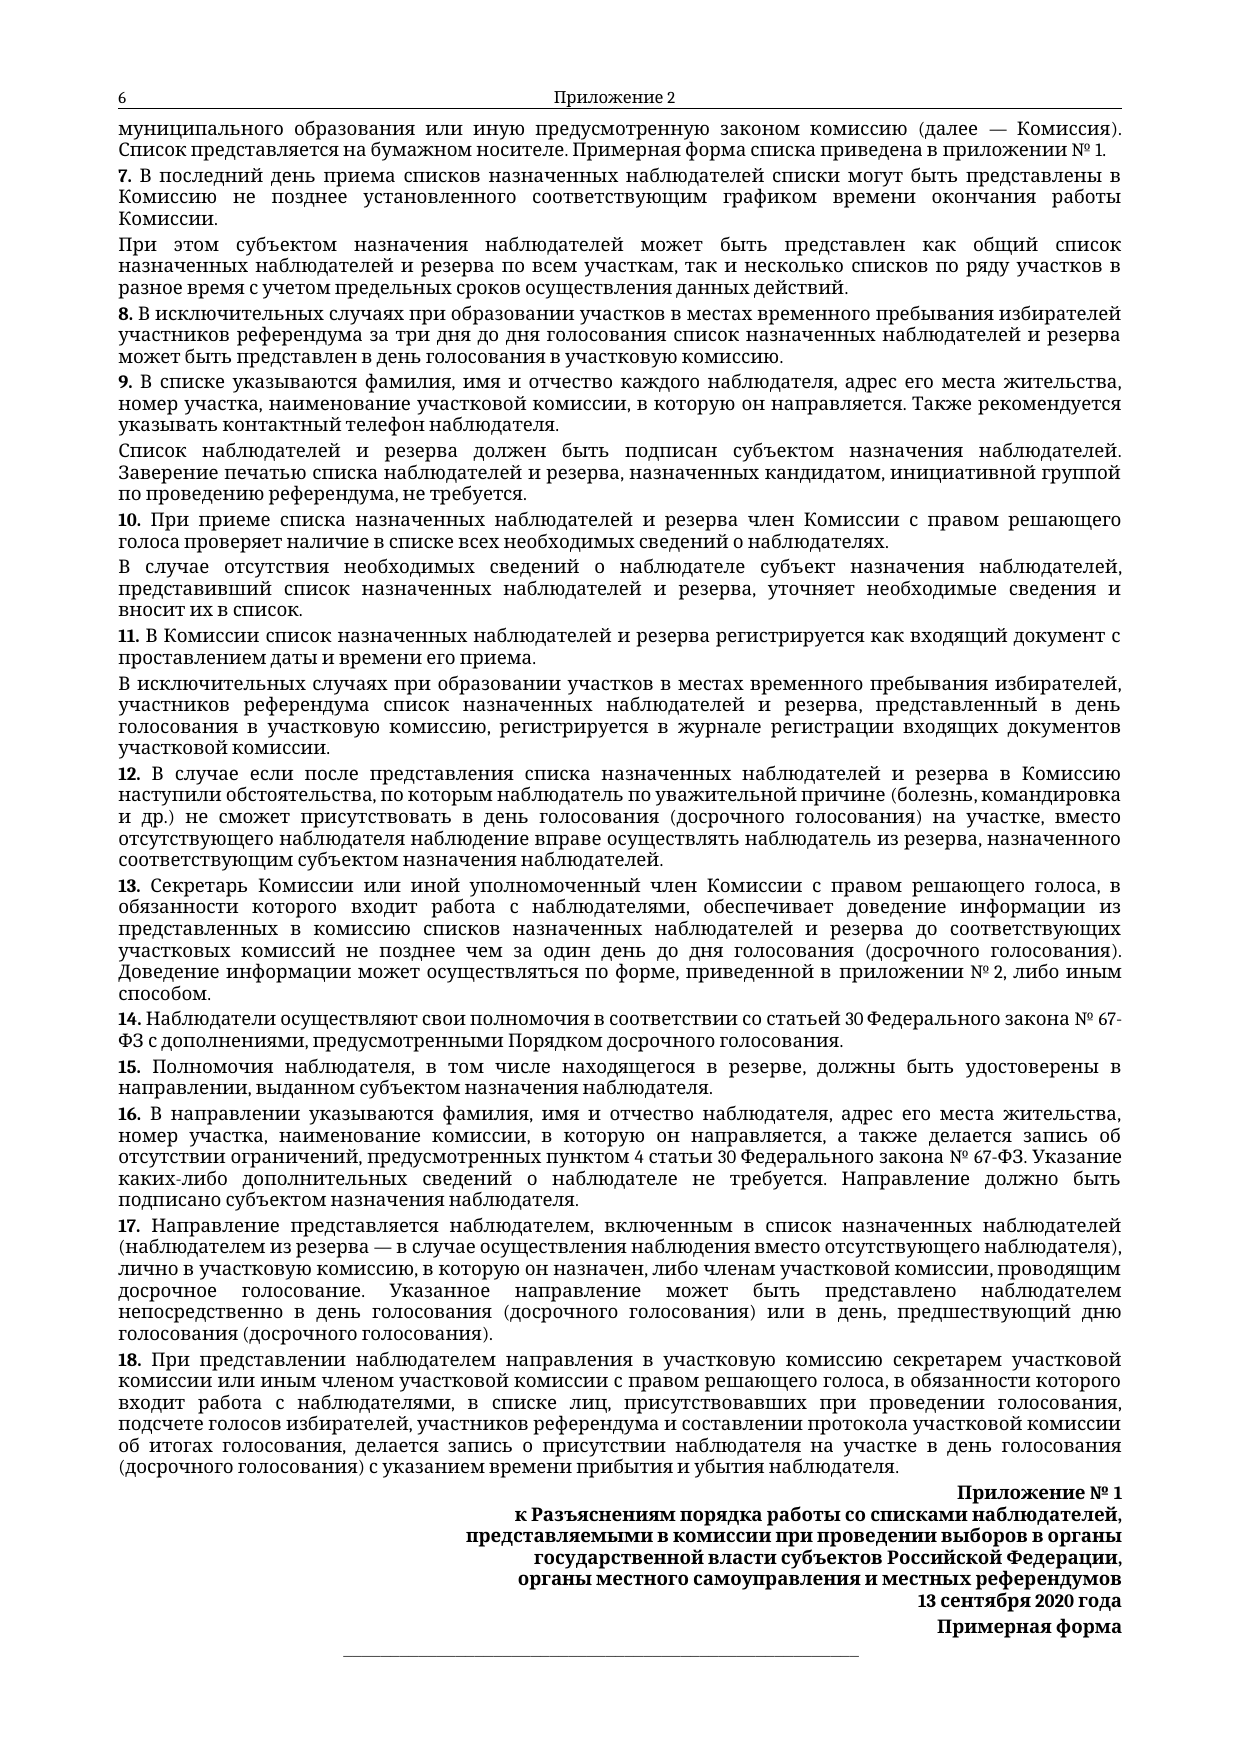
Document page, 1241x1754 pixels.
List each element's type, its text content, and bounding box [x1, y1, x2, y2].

text В исключительных случаях при образовании участков в местах временного пребывания избирателей, участников референдума список назначенных наблюдателей и резерва, представленный в день голосования в участковую комиссию, регистрируется в журнале регистрации входящих документов участковой комиссии. [118, 673, 1122, 759]
text 14. Наблюдатели осуществляют свои полномочия в соответствии со статьей 30 Федерального закона № 67-ФЗ с дополнениями, предусмотренными Порядком досрочного голосования. [118, 1009, 1122, 1052]
text 9. В списке указываются фамилия, имя и отчество каждого наблюдателя, адрес его места жительства, номер участка, наименование участковой комиссии, в которую он направляется. Также рекомендуется указывать контактный телефон наблюдателя. [118, 372, 1122, 437]
text При этом субъектом назначения наблюдателей может быть представлен как общий список назначенных наблюдателей и резерва по всем участкам, так и несколько списков по ряду участков в разное время с учетом предельных сроков осуществления данных действий. [118, 234, 1122, 299]
text Примерная форма [118, 1616, 1122, 1638]
text 18. При представлении наблюдателем направления в участковую комиссию секретарем участковой комиссии или иным членом участковой комиссии с правом решающего голоса, в обязанности которого входит работа с наблюдателями, в списке лиц, присутствовавших при проведении голосования, подсчете голосов избирателей, участников референдума и составлении протокола участковой комиссии об итогах голосования, делается запись о присутствии наблюдателя на участке в день голосования (досрочного голосования) с указанием времени прибытия и убытия наблюдателя. [118, 1349, 1122, 1478]
text 13. Секретарь Комиссии или иной уполномоченный член Комиссии с правом решающего голоса, в обязанности которого входит работа с наблюдателями, обеспечивает доведение информации из представленных в комиссию списков назначенных наблюдателей и резерва до соответствующих участковых комиссий не позднее чем за один день до дня голосования (досрочного голосования). Доведение информации может осуществляться по форме, приведенной в приложении № 2, либо иным способом. [118, 875, 1122, 1005]
text 16. В направлении указываются фамилия, имя и отчество наблюдателя, адрес его места жительства, номер участка, наименование комиссии, в которую он направляется, а также делается запись об отсутствии ограничений, предусмотренных пунктом 4 статьи 30 Федерального закона № 67-ФЗ. Указание каких-либо дополнительных сведений о наблюдателе не требуется. Направление должно быть подписано субъектом назначения наблюдателя. [118, 1103, 1122, 1211]
text 8. В исключительных случаях при образовании участков в местах временного пребывания избирателей участников референдума за три дня до дня голосования список назначенных наблюдателей и резерва может быть представлен в день голосования в участковую комиссию. [118, 303, 1122, 368]
text 17. Направление представляется наблюдателем, включенным в список назначенных наблюдателей (наблюдателем из резерва — в случае осуществления наблюдения вместо отсутствующего наблюдателя), лично в участковую комиссию, в которую он назначен, либо членам участковой комиссии, проводящим досрочное голосование. Указанное направление может быть представлено наблюдателем непосредственно в день голосования (досрочного голосования) или в день, предшествующий дню голосования (досрочного голосования). [118, 1216, 1122, 1345]
text 7. В последний день приема списков назначенных наблюдателей списки могут быть представлены в Комиссию не позднее установленного соответствующим графиком времени окончания работы Комиссии. [118, 165, 1122, 230]
text 15. Полномочия наблюдателя, в том числе находящегося в резерве, должны быть удостоверены в направлении, выданном субъектом назначения наблюдателя. [118, 1056, 1122, 1099]
text 11. В Комиссии список назначенных наблюдателей и резерва регистрируется как входящий документ с проставлением даты и времени его приема. [118, 626, 1122, 669]
text 12. В случае если после представления списка назначенных наблюдателей и резерва в Комиссию наступили обстоятельства, по которым наблюдатель по уважительной причине (болезнь, командировка и др.) не сможет присутствовать в день голосования (досрочного голосования) на участке, вместо отсутствующего наблюдателя наблюдение вправе осуществлять наблюдатель из резерва, назначенного соответствующим субъектом назначения наблюдателей. [118, 763, 1122, 871]
text Список наблюдателей и резерва должен быть подписан субъектом назначения наблюдателей. Заверение печатью списка наблюдателей и резерва, назначенных кандидатом, инициативной группой по проведению референдума, не требуется. [118, 441, 1122, 505]
text Приложение № 1 к Разъяснениям порядка работы со списками наблюдателей, представляемыми в комиссии при проведении выборов в органы государственной власти субъектов Российской Федерации, органы местного самоуправления и местных референдумов 13 сентября 2020 года [118, 1483, 1122, 1612]
text В случае отсутствия необходимых сведений о наблюдателе субъект назначения наблюдателей, представивший список назначенных наблюдателей и резерва, уточняет необходимые сведения и вносит их в список. [118, 557, 1122, 622]
text _______________________________________________________ [118, 1642, 1122, 1659]
text муниципального образования или иную предусмотренную законом комиссию (далее — Комиссия). Список представляется на бумажном носителе. Примерная форма списка приведена в приложении № 1. [118, 118, 1122, 161]
text 10. При приеме списка назначенных наблюдателей и резерва член Комиссии с правом решающего голоса проверяет наличие в списке всех необходимых сведений о наблюдателях. [118, 509, 1122, 553]
